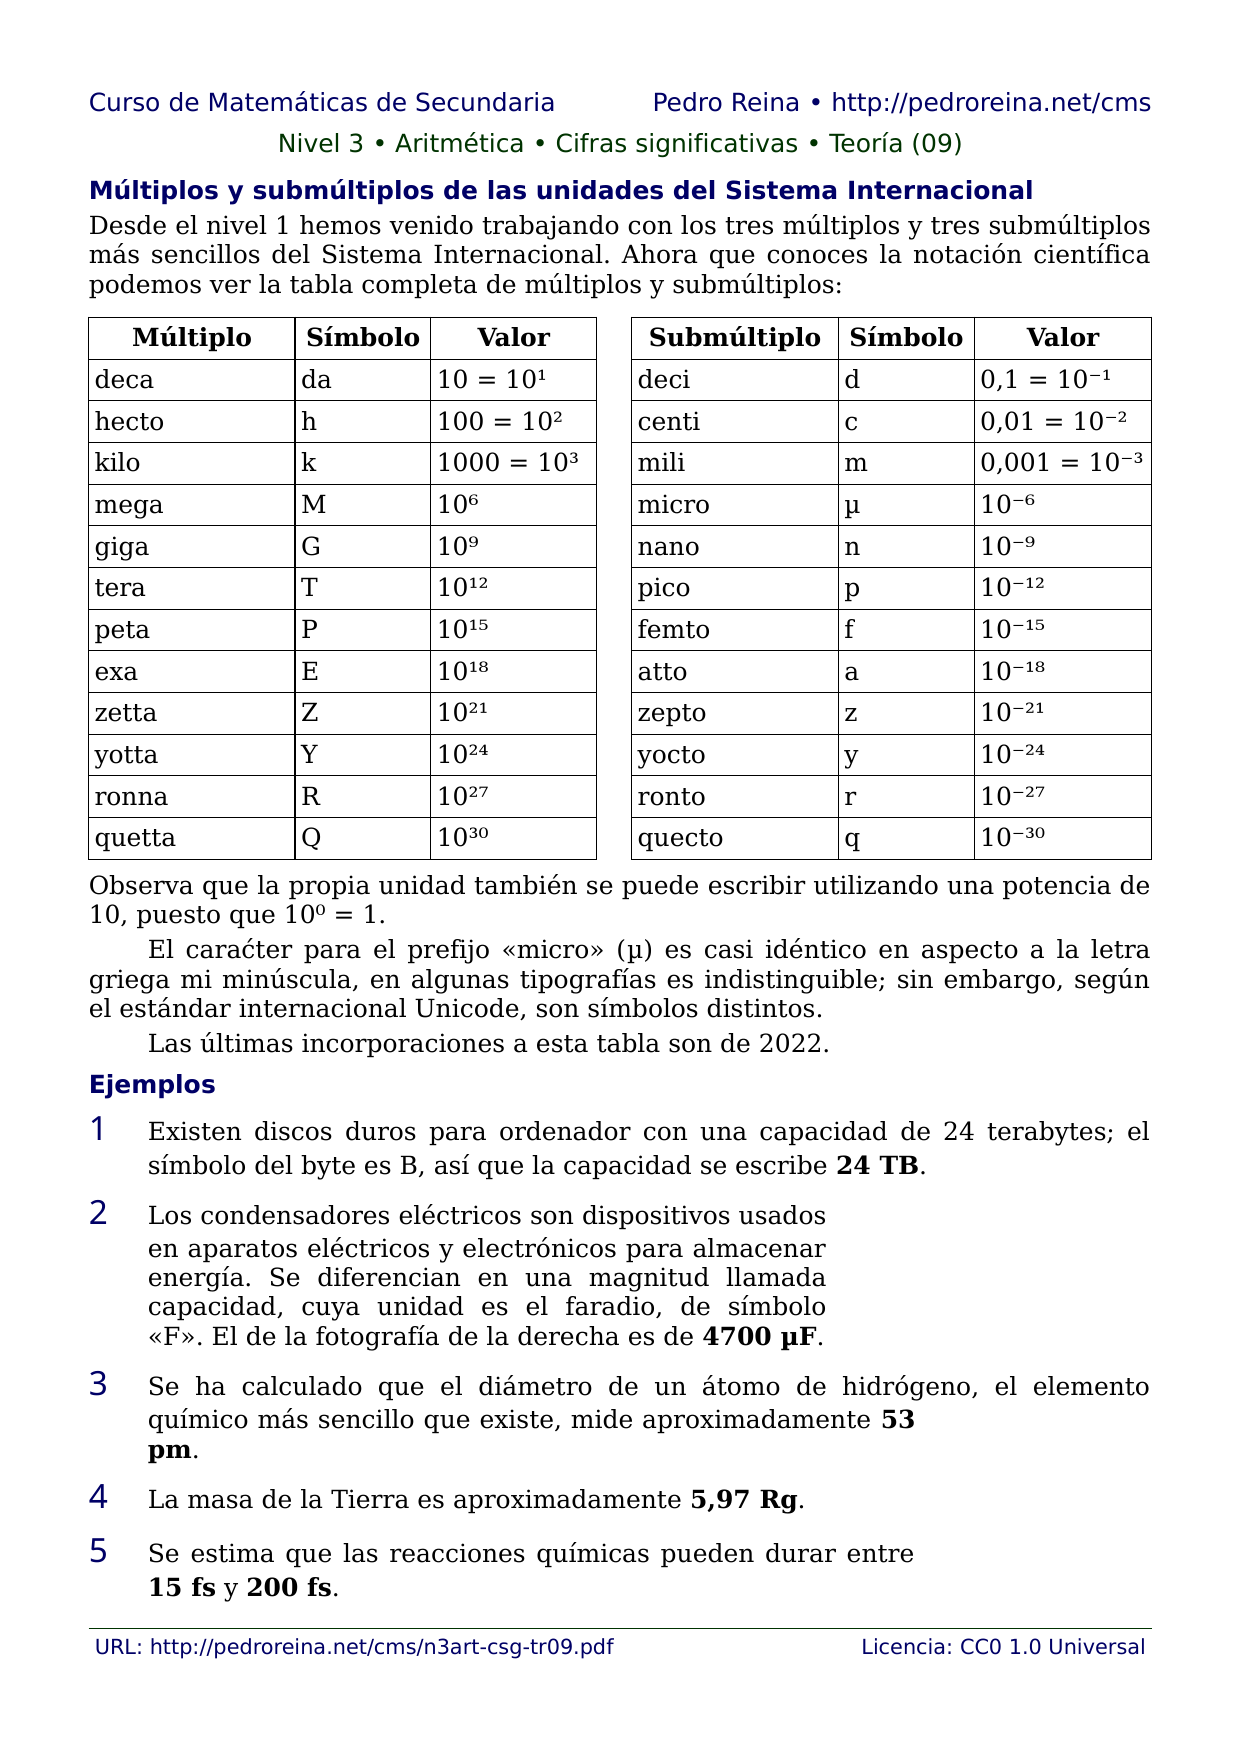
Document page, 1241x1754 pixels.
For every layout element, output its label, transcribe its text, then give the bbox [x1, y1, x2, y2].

table_cell Q [296, 818, 430, 858]
table_cell 10⁻³⁰ [975, 818, 1151, 858]
table_cell µ [839, 485, 974, 525]
table_cell 10 = 10¹ [431, 360, 596, 400]
table_header Valor [431, 318, 596, 358]
text Nivel 3 • Aritmética • Cifras significativas • Teoría (09) [88, 129, 1152, 159]
text Múltiplos y submúltiplos de las unidades del Sistema Internacional [88, 176, 1152, 206]
table_cell a [839, 651, 974, 692]
table_cell exa [89, 651, 294, 692]
table_cell 10⁻²⁴ [975, 735, 1151, 775]
table_cell d [839, 360, 974, 400]
table_cell pico [632, 568, 838, 608]
table_cell [597, 525, 631, 567]
table_cell kilo [89, 443, 294, 483]
table_cell [597, 400, 631, 442]
table_header [597, 317, 631, 358]
table_cell mili [632, 443, 838, 483]
table_cell [597, 650, 631, 692]
table_cell k [296, 443, 430, 483]
table_cell Z [296, 693, 430, 733]
table_cell 10⁻²⁷ [975, 776, 1151, 817]
table_cell P [296, 610, 430, 650]
list Los condensadores eléctricos son dispositivos usados en aparatos eléctricos y electrónicos para almacenar energía. Se diferencian en una magnitud llamada capacidad, cuya unidad es el faradio, de símbolo «F». El de la fotografía de la derecha es de 4700 µF. [88, 1189, 1152, 1351]
table_cell c [839, 401, 974, 442]
table_header Valor [975, 318, 1151, 358]
table_cell [597, 359, 631, 400]
text El caraćter para el prefijo «micro» (µ) es casi idéntico en aspecto a la letra griega mi minúscula, en algunas tipografías es indistinguible; sin embargo, según el estándar internacional Unicode, son símbolos distintos. [88, 936, 1152, 1023]
table_cell T [296, 568, 430, 608]
table_cell quetta [89, 818, 294, 858]
table_header Múltiplo [89, 318, 294, 358]
table_cell femto [632, 610, 838, 650]
list La masa de la Tierra es aproximadamente 5,97 Rg. [88, 1473, 1152, 1518]
table_cell zepto [632, 693, 838, 733]
table_cell R [296, 776, 430, 817]
table_cell [597, 775, 631, 817]
table_cell ronna [89, 776, 294, 817]
table_cell [597, 817, 631, 858]
table_cell deci [632, 360, 838, 400]
table_cell 10⁻¹⁸ [975, 651, 1151, 692]
table_cell 10¹⁵ [431, 610, 596, 650]
table_cell ronto [632, 776, 838, 817]
table_cell tera [89, 568, 294, 608]
table_cell yotta [89, 735, 294, 775]
table_cell 10⁻⁹ [975, 526, 1151, 567]
text Las últimas incorporaciones a esta tabla son de 2022. [88, 1029, 1152, 1058]
text Desde el nivel 1 hemos venido trabajando con los tres múltiplos y tres submúltiplos más sencillos del Sistema Internacional. Ahora que conoces la notación científica podemos ver la tabla completa de múltiplos y submúltiplos: [88, 211, 1152, 299]
list Se estima que las reacciones químicas pueden durar entre 15 fs y 200 fs. [88, 1527, 1152, 1602]
list Existen discos duros para ordenador con una capacidad de 24 terabytes; el símbolo del byte es B, así que la capacidad se escribe 24 TB. [88, 1105, 1152, 1180]
table_cell deca [89, 360, 294, 400]
list Se ha calculado que el diámetro de un átomo de hidrógeno, el elemento químico más sencillo que existe, mide aproximadamente 53 pm. [88, 1360, 1152, 1464]
table_cell 10¹⁸ [431, 651, 596, 692]
table_cell 10⁻²¹ [975, 693, 1151, 733]
table_cell 10²⁴ [431, 735, 596, 775]
table_header Símbolo [296, 318, 430, 358]
table_cell nano [632, 526, 838, 567]
table_cell [597, 442, 631, 483]
table_cell [597, 484, 631, 525]
table_cell m [839, 443, 974, 483]
table_cell 10¹² [431, 568, 596, 608]
table_cell q [839, 818, 974, 858]
text Observa que la propia unidad también se puede escribir utilizando una potencia de 10, puesto que 10⁰ = 1. [88, 871, 1152, 930]
table_cell 10³⁰ [431, 818, 596, 858]
table_cell mega [89, 485, 294, 525]
table_header Submúltiplo [632, 318, 838, 358]
table_cell 0,01 = 10⁻² [975, 401, 1151, 442]
table_cell zetta [89, 693, 294, 733]
table_cell f [839, 610, 974, 650]
table_cell atto [632, 651, 838, 692]
table_cell 1000 = 10³ [431, 443, 596, 483]
table_cell 10⁻¹² [975, 568, 1151, 608]
table_cell [597, 567, 631, 608]
table_cell z [839, 693, 974, 733]
table_cell centi [632, 401, 838, 442]
table_cell r [839, 776, 974, 817]
table_cell y [839, 735, 974, 775]
table_cell n [839, 526, 974, 567]
table_cell 100 = 10² [431, 401, 596, 442]
table_cell peta [89, 610, 294, 650]
table_cell micro [632, 485, 838, 525]
text Ejemplos [88, 1070, 1152, 1099]
table_cell 10²⁷ [431, 776, 596, 817]
table_cell G [296, 526, 430, 567]
table_cell 0,001 = 10⁻³ [975, 443, 1151, 483]
table_cell da [296, 360, 430, 400]
table_cell [597, 692, 631, 733]
table_cell 0,1 = 10⁻¹ [975, 360, 1151, 400]
table_cell [597, 734, 631, 775]
table_cell 10⁻¹⁵ [975, 610, 1151, 650]
table_cell [597, 609, 631, 650]
table_cell h [296, 401, 430, 442]
table_cell 10⁹ [431, 526, 596, 567]
table_cell yocto [632, 735, 838, 775]
text Curso de Matemáticas de Secundaria Pedro Reina • http://pedroreina.net/cms [88, 88, 1152, 118]
table_cell E [296, 651, 430, 692]
table_cell 10⁶ [431, 485, 596, 525]
table_cell p [839, 568, 974, 608]
table_cell M [296, 485, 430, 525]
table_cell hecto [89, 401, 294, 442]
table_cell quecto [632, 818, 838, 858]
table_cell 10⁻⁶ [975, 485, 1151, 525]
table_cell Y [296, 735, 430, 775]
table_cell 10²¹ [431, 693, 596, 733]
table_header Símbolo [839, 318, 974, 358]
table_cell giga [89, 526, 294, 567]
